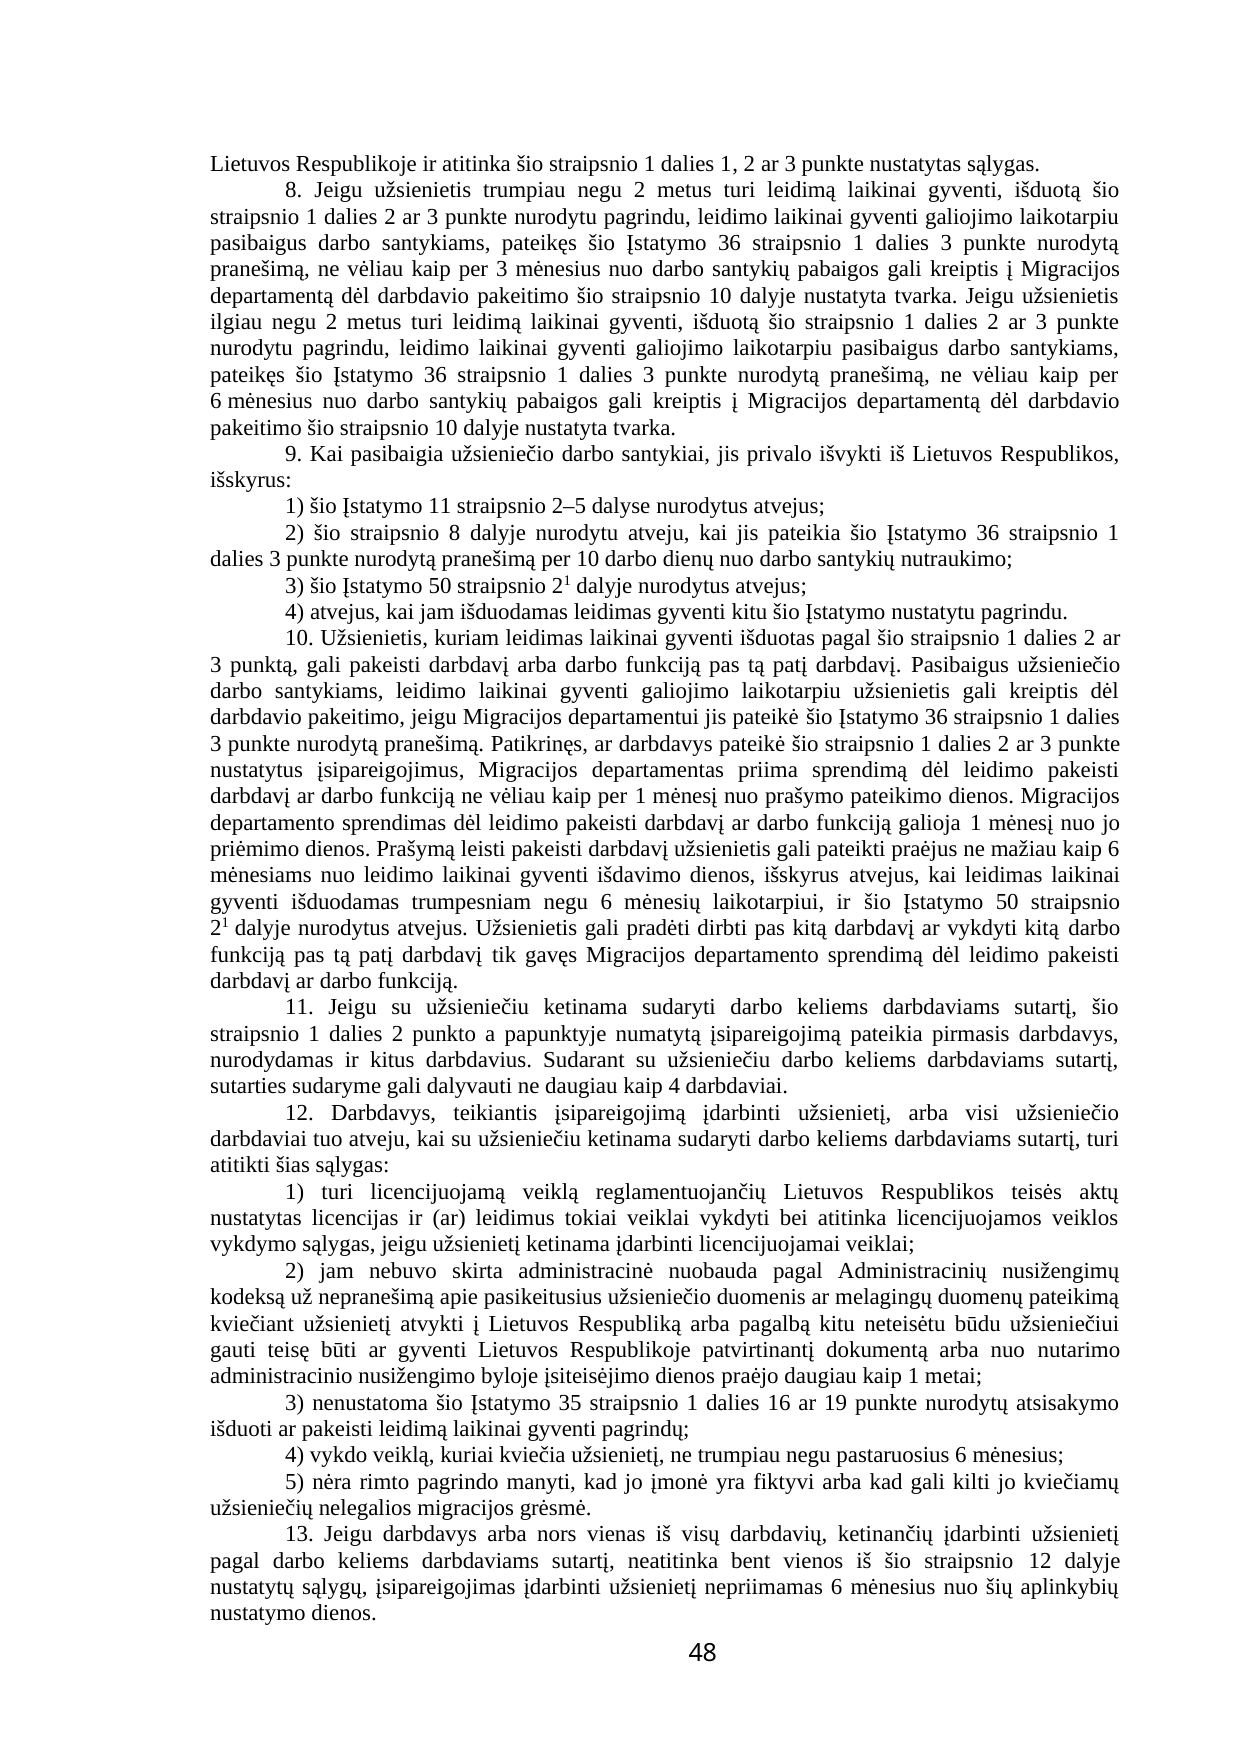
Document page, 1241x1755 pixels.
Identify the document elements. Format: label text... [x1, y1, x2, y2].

text 1) šio Įstatymo 11 straipsnio 2–5 dalyse nurodytus atvejus; [210, 493, 1120, 519]
text 1) turi licencijuojamą veiklą reglamentuojančių Lietuvos Respublikos teisės aktų nustatytas licencijas ir (ar) leidimus tokiai veiklai vykdyti bei atitinka licencijuojamos veiklos vykdymo sąlygas, jeigu užsienietį ketinama įdarbinti licencijuojamai veiklai; [210, 1178, 1120, 1257]
text 12. Darbdavys, teikiantis įsipareigojimą įdarbinti užsienietį, arba visi užsieniečio darbdaviai tuo atveju, kai su užsieniečiu ketinama sudaryti darbo keliems darbdaviams sutartį, turi atitikti šias sąlygas: [210, 1099, 1120, 1178]
text 3) nenustatoma šio Įstatymo 35 straipsnio 1 dalies 16 ar 19 punkte nurodytų atsisakymo išduoti ar pakeisti leidimą laikinai gyventi pagrindų; [210, 1389, 1120, 1441]
text 11. Jeigu su užsieniečiu ketinama sudaryti darbo keliems darbdaviams sutartį, šio straipsnio 1 dalies 2 punkto a papunktyje numatytą įsipareigojimą pateikia pirmasis darbdavys, nurodydamas ir kitus darbdavius. Sudarant su užsieniečiu darbo keliems darbdaviams sutartį, sutarties sudaryme gali dalyvauti ne daugiau kaip 4 darbdaviai. [210, 993, 1120, 1099]
text 2) šio straipsnio 8 dalyje nurodytu atveju, kai jis pateikia šio Įstatymo 36 straipsnio 1 dalies 3 punkte nurodytą pranešimą per 10 darbo dienų nuo darbo santykių nutraukimo; [210, 519, 1120, 572]
text 13. Jeigu darbdavys arba nors vienas iš visų darbdavių, ketinančių įdarbinti užsienietį pagal darbo keliems darbdaviams sutartį, neatitinka bent vienos iš šio straipsnio 12 dalyje nustatytų sąlygų, įsipareigojimas įdarbinti užsienietį nepriimamas 6 mėnesius nuo šių aplinkybių nustatymo dienos. [210, 1520, 1120, 1626]
text 5) nėra rimto pagrindo manyti, kad jo įmonė yra fiktyvi arba kad gali kilti jo kviečiamų užsieniečių nelegalios migracijos grėsmė. [210, 1468, 1120, 1520]
text 3) šio Įstatymo 50 straipsnio 21 dalyje nurodytus atvejus; [210, 572, 1120, 598]
text 10. Užsienietis, kuriam leidimas laikinai gyventi išduotas pagal šio straipsnio 1 dalies 2 ar 3 punktą, gali pakeisti darbdavį arba darbo funkciją pas tą patį darbdavį. Pasibaigus užsieniečio darbo santykiams, leidimo laikinai gyventi galiojimo laikotarpiu užsienietis gali kreiptis dėl darbdavio pakeitimo, jeigu Migracijos departamentui jis pateikė šio Įstatymo 36 straipsnio 1 dalies 3 punkte nurodytą pranešimą. Patikrinęs, ar darbdavys pateikė šio straipsnio 1 dalies 2 ar 3 punkte nustatytus įsipareigojimus, Migracijos departamentas priima sprendimą dėl leidimo pakeisti darbdavį ar darbo funkciją ne vėliau kaip per 1 mėnesį nuo prašymo pateikimo dienos. Migracijos departamento sprendimas dėl leidimo pakeisti darbdavį ar darbo funkciją galioja 1 mėnesį nuo jo priėmimo dienos. Prašymą leisti pakeisti darbdavį užsienietis gali pateikti praėjus ne mažiau kaip 6 mėnesiams nuo leidimo laikinai gyventi išdavimo dienos, išskyrus atvejus, kai leidimas laikinai gyventi išduodamas trumpesniam negu 6 mėnesių laikotarpiui, ir šio Įstatymo 50 straipsnio 21 dalyje nurodytus atvejus. Užsienietis gali pradėti dirbti pas kitą darbdavį ar vykdyti kitą darbo funkciją pas tą patį darbdavį tik gavęs Migracijos departamento sprendimą dėl leidimo pakeisti darbdavį ar darbo funkciją. [210, 624, 1120, 993]
text 4) atvejus, kai jam išduodamas leidimas gyventi kitu šio Įstatymo nustatytu pagrindu. [210, 598, 1120, 624]
text 8. Jeigu užsienietis trumpiau negu 2 metus turi leidimą laikinai gyventi, išduotą šio straipsnio 1 dalies 2 ar 3 punkte nurodytu pagrindu, leidimo laikinai gyventi galiojimo laikotarpiu pasibaigus darbo santykiams, pateikęs šio Įstatymo 36 straipsnio 1 dalies 3 punkte nurodytą pranešimą, ne vėliau kaip per 3 mėnesius nuo darbo santykių pabaigos gali kreiptis į Migracijos departamentą dėl darbdavio pakeitimo šio straipsnio 10 dalyje nustatyta tvarka. Jeigu užsienietis ilgiau negu 2 metus turi leidimą laikinai gyventi, išduotą šio straipsnio 1 dalies 2 ar 3 punkte nurodytu pagrindu, leidimo laikinai gyventi galiojimo laikotarpiu pasibaigus darbo santykiams, pateikęs šio Įstatymo 36 straipsnio 1 dalies 3 punkte nurodytą pranešimą, ne vėliau kaip per 6 mėnesius nuo darbo santykių pabaigos gali kreiptis į Migracijos departamentą dėl darbdavio pakeitimo šio straipsnio 10 dalyje nustatyta tvarka. [210, 176, 1120, 440]
text 2) jam nebuvo skirta administracinė nuobauda pagal Administracinių nusižengimų kodeksą už nepranešimą apie pasikeitusius užsieniečio duomenis ar melagingų duomenų pateikimą kviečiant užsienietį atvykti į Lietuvos Respubliką arba pagalbą kitu neteisėtu būdu užsieniečiui gauti teisę būti ar gyventi Lietuvos Respublikoje patvirtinantį dokumentą arba nuo nutarimo administracinio nusižengimo byloje įsiteisėjimo dienos praėjo daugiau kaip 1 metai; [210, 1257, 1120, 1389]
text 9. Kai pasibaigia užsieniečio darbo santykiai, jis privalo išvykti iš Lietuvos Respublikos, išskyrus: [210, 440, 1120, 493]
text Lietuvos Respublikoje ir atitinka šio straipsnio 1 dalies 1, 2 ar 3 punkte nustatytas sąlygas. [210, 150, 1120, 176]
text 4) vykdo veiklą, kuriai kviečia užsienietį, ne trumpiau negu pastaruosius 6 mėnesius; [210, 1441, 1120, 1468]
